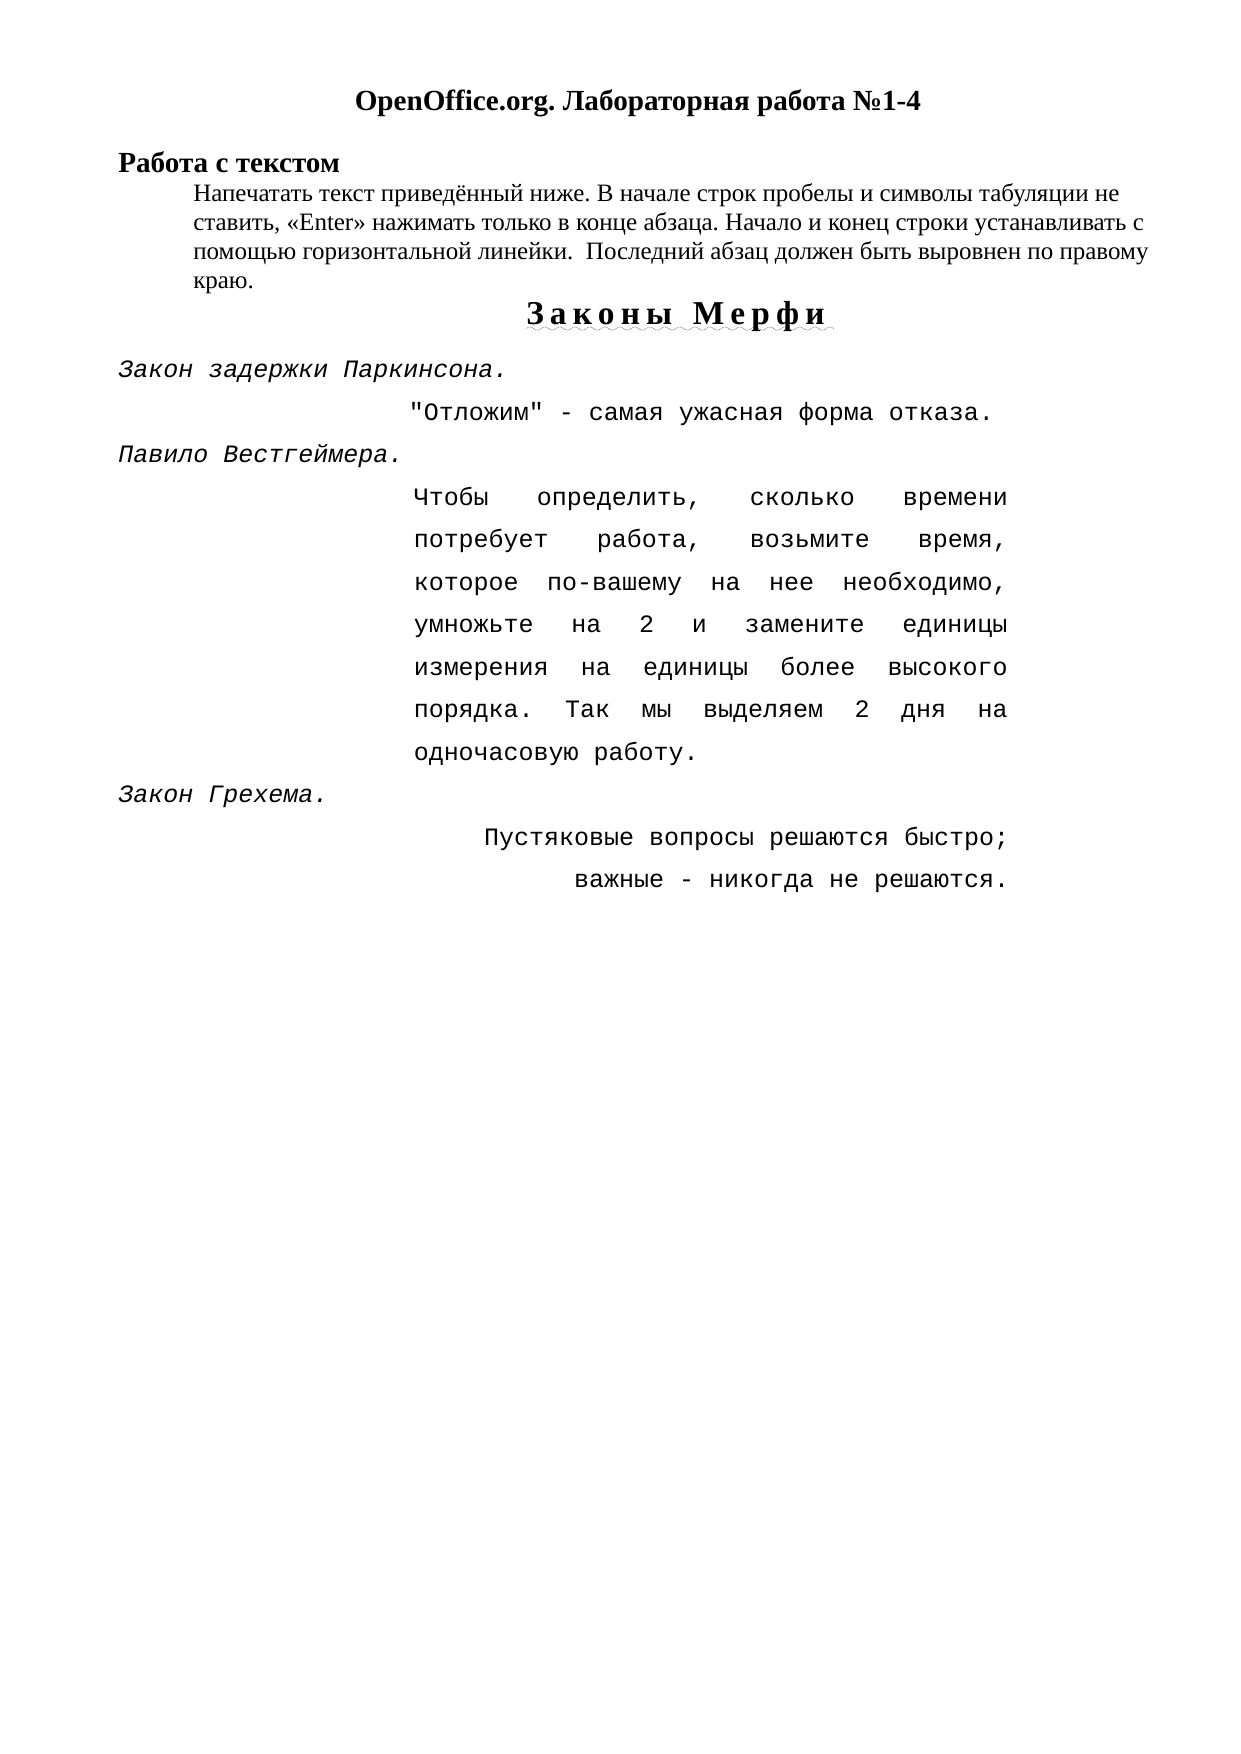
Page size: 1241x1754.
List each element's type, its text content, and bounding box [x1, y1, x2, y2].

text Работа с текстом [118, 145, 1157, 178]
text Законы Мерфи [193, 293, 1157, 332]
text Напечатать текст приведённый ниже. В начале строк пробелы и символы табуляции не ставить, «Enter» нажимать только в конце абзаца. Начало и конец строки устанавливать с помощью горизонтальной линейки. Последний абзац должен быть выровнен по правому краю. [193, 178, 1157, 293]
text OpenOffice.org. Лабораторная работа №1-4 [118, 83, 1157, 116]
text Закон Грехема. [118, 782, 1157, 810]
text Закон задержки Паркинсона. [118, 357, 1157, 385]
text Пустяковые вопросы решаются быстро; важные - никогда не решаются. [413, 824, 1009, 895]
text "Отложим" - самая ужасная форма отказа. [409, 399, 1007, 428]
text Чтобы определить, сколько времени потребует работа, возьмите время, которое по-вашему на нее необходимо, умножьте на 2 и замените единицы измерения на единицы более высокого порядка. Так мы выделяем 2 дня на одночасовую работу. [413, 484, 1008, 768]
text Павило Вестгеймера. [118, 442, 1157, 470]
